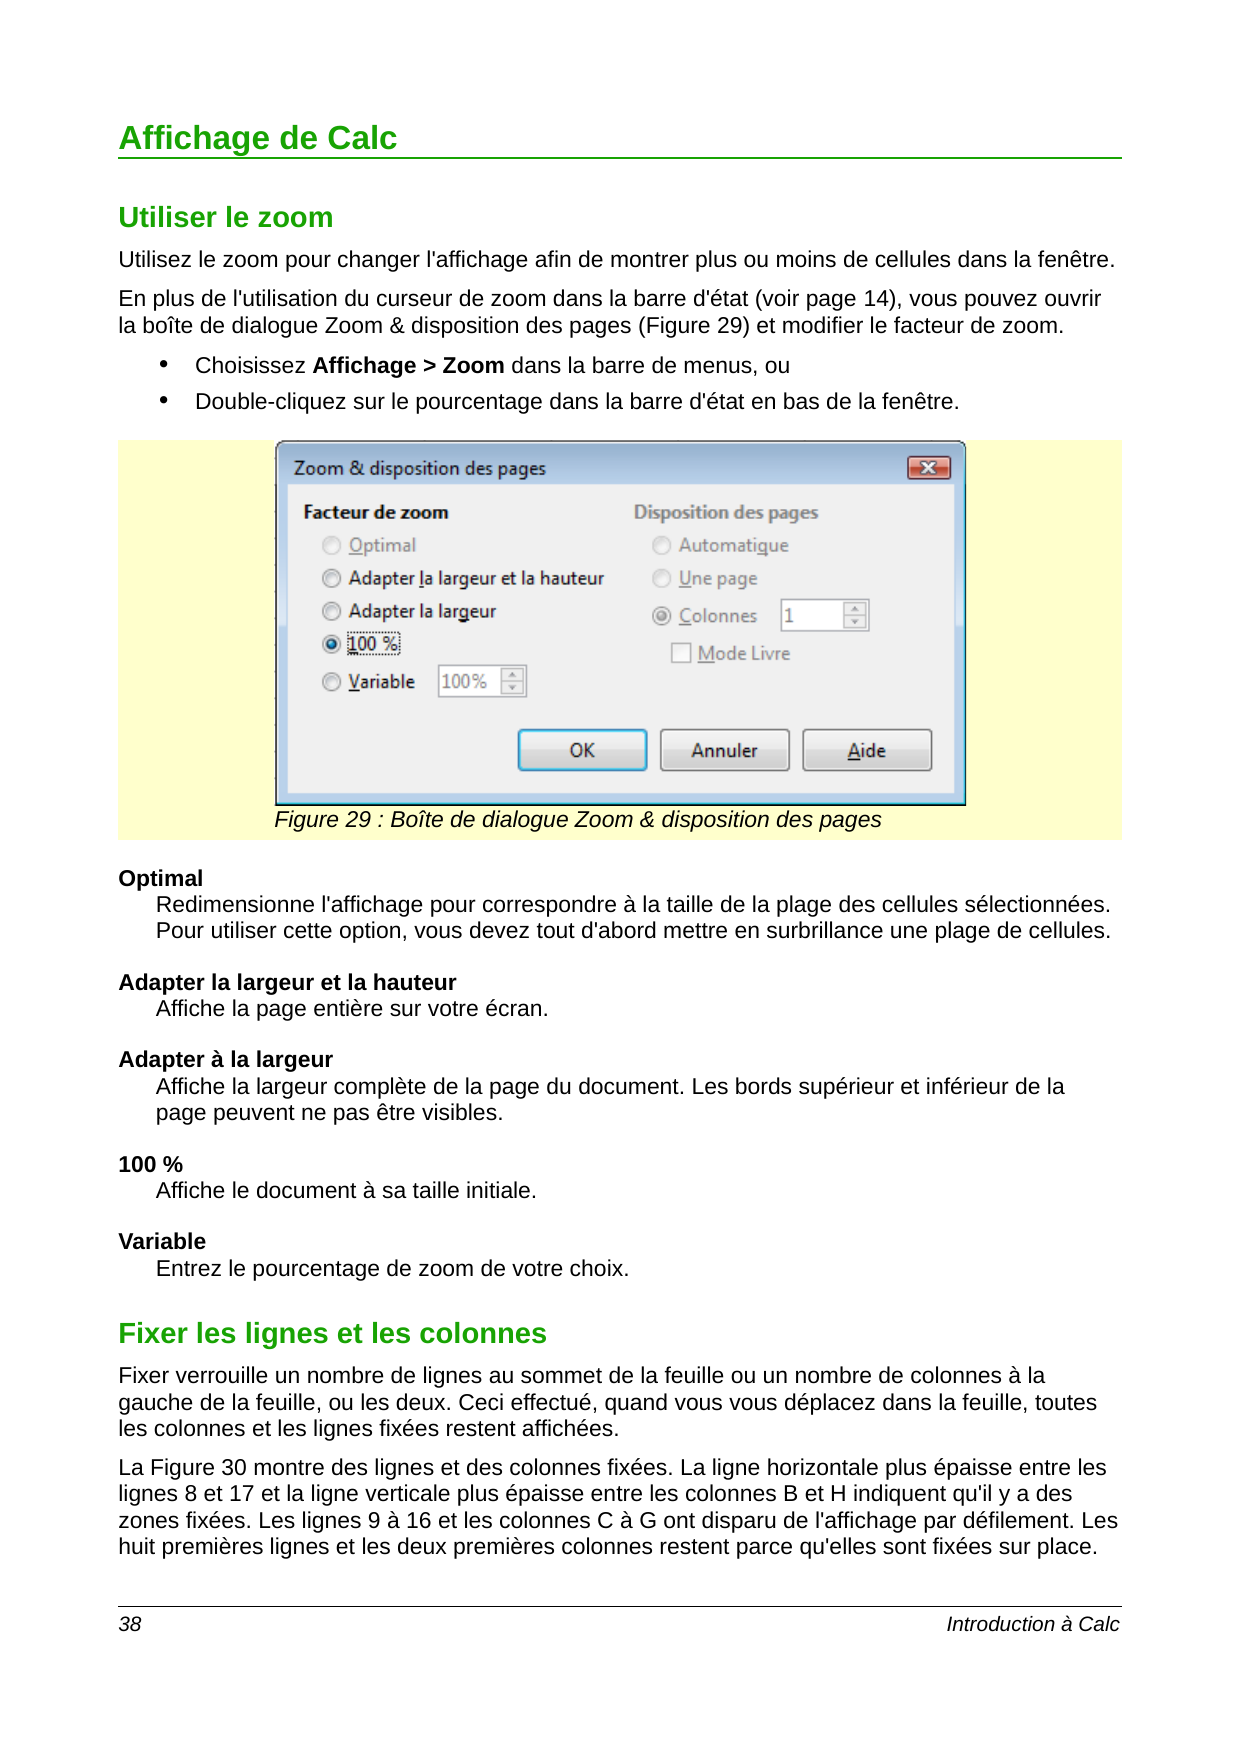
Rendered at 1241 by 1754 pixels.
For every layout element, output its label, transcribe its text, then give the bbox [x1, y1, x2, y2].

text Variable [118, 1228, 1122, 1254]
text Utilisez le zoom pour changer l'affichage afin de montrer plus ou moins de cellules dans la fenêtre. [118, 246, 1122, 273]
text Adapter à la largeur [118, 1046, 1122, 1073]
text Affiche la page entière sur votre écran. [156, 995, 1122, 1021]
text La Figure 30 montre des lignes et des colonnes fixées. La ligne horizontale plus épaisse entre les lignes 8 et 17 et la ligne verticale plus épaisse entre les colonnes B et H indiquent qu'il y a des zones fixées. Les lignes 9 à 16 et les colonnes C à G ont disparu de l'affichage par défilement. Les huit premières lignes et les deux premières colonnes restent parce qu'elles sont fixées sur place. [118, 1454, 1122, 1559]
text Entrez le pourcentage de zoom de votre choix. [156, 1254, 1122, 1281]
text Affiche la largeur complète de la page du document. Les bords supérieur et inférieur de la page peuvent ne pas être visibles. [156, 1073, 1122, 1126]
list Choisissez Affichage > Zoom dans la barre de menus, ou [156, 351, 1122, 380]
text Adapter la largeur et la hauteur [118, 969, 1122, 995]
subtitle Utiliser le zoom [118, 201, 1122, 234]
picture [274, 440, 967, 806]
text Redimensionne l'affichage pour correspondre à la taille de la plage des cellules sélectionnées. Pour utiliser cette option, vous devez tout d'abord mettre en surbrillance une plage de cellules. [156, 891, 1122, 944]
list Double-cliquez sur le pourcentage dans la barre d'état en bas de la fenêtre. [156, 386, 1122, 415]
subtitle Fixer les lignes et les colonnes [118, 1316, 1122, 1350]
text Fixer verrouille un nombre de lignes au sommet de la feuille ou un nombre de colonnes à la gauche de la feuille, ou les deux. Ceci effectué, quand vous vous déplacez dans la feuille, toutes les colonnes et les lignes fixées restent affichées. [118, 1362, 1122, 1441]
text En plus de l'utilisation du curseur de zoom dans la barre d'état (voir page 14), vous pouvez ouvrir la boîte de dialogue Zoom & disposition des pages (Figure 29) et modifier le facteur de zoom. [118, 285, 1122, 338]
text 100 % [118, 1151, 1122, 1177]
text Figure 29 : Boîte de dialogue Zoom & disposition des pages [274, 806, 966, 832]
subtitle Affichage de Calc [118, 118, 1122, 157]
text Affiche le document à sa taille initiale. [156, 1177, 1122, 1203]
text Optimal [118, 865, 1122, 891]
